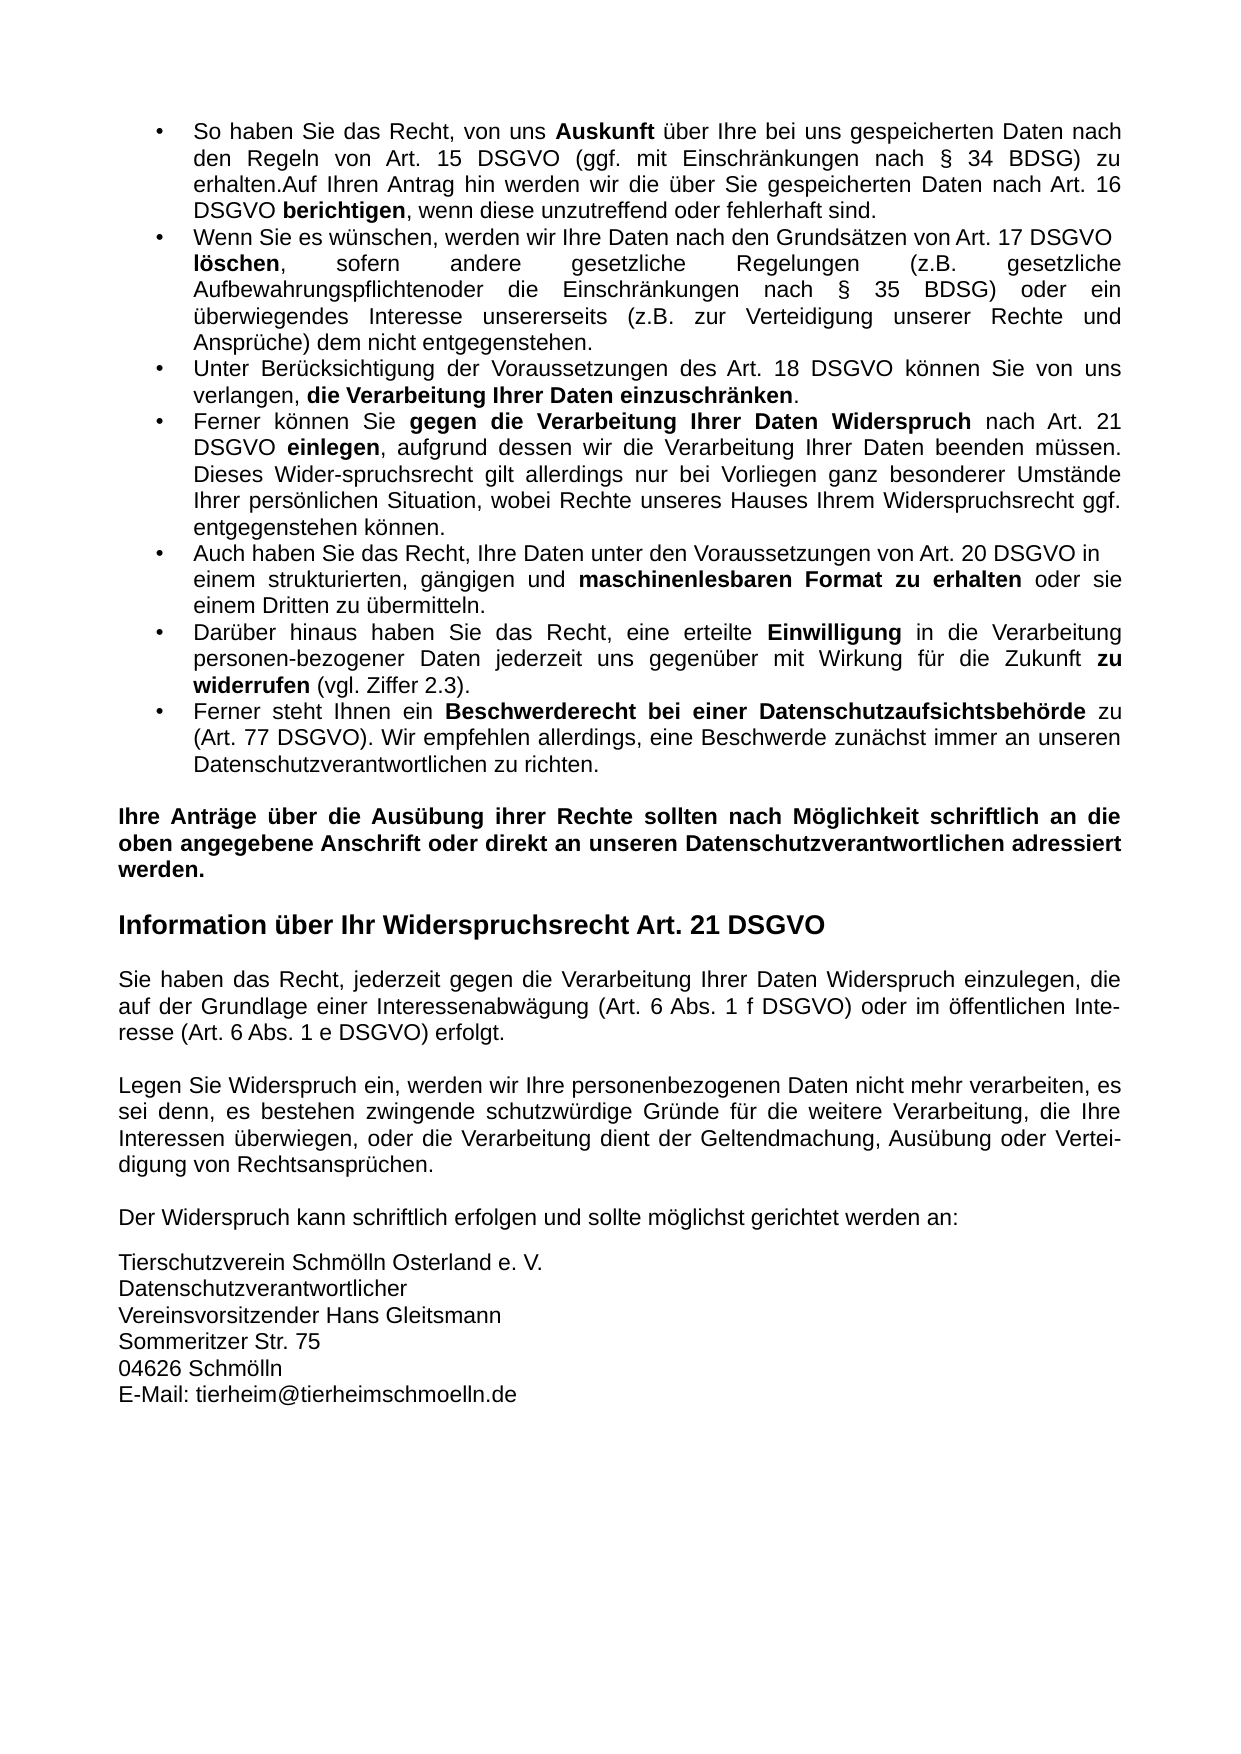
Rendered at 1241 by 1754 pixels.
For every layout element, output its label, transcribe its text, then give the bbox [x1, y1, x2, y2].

list Darüber hinaus haben Sie das Recht, eine erteilte Einwilligung in die Verarbeitung personen-bezogener Daten jederzeit uns gegenüber mit Wirkung für die Zukunft zu widerrufen (vgl. Ziffer 2.3). [156, 619, 1122, 698]
list Wenn Sie es wünschen, werden wir Ihre Daten nach den Grundsätzen von Art. 17 DSGVO [156, 223, 1122, 250]
list Unter Berücksichtigung der Voraussetzungen des Art. 18 DSGVO können Sie von uns verlangen, die Verarbeitung Ihrer Daten einzuschränken. [156, 355, 1122, 408]
text Vereinsvorsitzender Hans Gleitsmann [118, 1302, 1122, 1328]
text Information über Ihr Widerspruchsrecht Art. 21 DSGVO [118, 909, 1122, 940]
list Ferner steht Ihnen ein Beschwerderecht bei einer Datenschutzaufsichtsbehörde zu (Art. 77 DSGVO). Wir empfehlen allerdings, eine Beschwerde zunächst immer an unseren Datenschutzverantwortlichen zu richten. [156, 698, 1122, 777]
text Tierschutzverein Schmölln Osterland e. V. [118, 1249, 1122, 1275]
text Datenschutzverantwortlicher [118, 1275, 1122, 1302]
text E-Mail: tierheim@tierheimschmoelln.de [118, 1381, 1122, 1407]
list So haben Sie das Recht, von uns Auskunft über Ihre bei uns gespeicherten Daten nach den Regeln von Art. 15 DSGVO (ggf. mit Einschränkungen nach § 34 BDSG) zu erhalten.Auf Ihren Antrag hin werden wir die über Sie gespeicherten Daten nach Art. 16 DSGVO berichtigen, wenn diese unzutreffend oder fehlerhaft sind. [156, 118, 1122, 223]
list löschen, sofern andere gesetzliche Regelungen (z.B. gesetzliche Aufbewahrungspflichtenoder die Einschränkungen nach § 35 BDSG) oder ein überwiegendes Interesse unsererseits (z.B. zur Verteidigung unserer Rechte und Ansprüche) dem nicht entgegenstehen. [156, 250, 1122, 355]
list Ferner können Sie gegen die Verarbeitung Ihrer Daten Widerspruch nach Art. 21 DSGVO einlegen, aufgrund dessen wir die Verarbeitung Ihrer Daten beenden müssen. Dieses Wider-spruchsrecht gilt allerdings nur bei Vorliegen ganz besonderer Umstände Ihrer persönlichen Situation, wobei Rechte unseres Hauses Ihrem Widerspruchsrecht ggf. entgegenstehen können. [156, 408, 1122, 540]
text Legen Sie Widerspruch ein, werden wir Ihre personenbezogenen Daten nicht mehr verarbeiten, es sei denn, es bestehen zwingende schutzwürdige Gründe für die weitere Verarbeitung, die Ihre Interessen überwiegen, oder die Verarbeitung dient der Geltendmachung, Ausübung oder Vertei-digung von Rechtsansprüchen. [118, 1072, 1122, 1177]
text Sie haben das Recht, jederzeit gegen die Verarbeitung Ihrer Daten Widerspruch einzulegen, die auf der Grundlage einer Interessenabwägung (Art. 6 Abs. 1 f DSGVO) oder im öffentlichen Inte-resse (Art. 6 Abs. 1 e DSGVO) erfolgt. [118, 966, 1122, 1045]
text Der Widerspruch kann schriftlich erfolgen und sollte möglichst gerichtet werden an: [118, 1203, 1122, 1230]
text Sommeritzer Str. 75 [118, 1328, 1122, 1354]
text Ihre Anträge über die Ausübung ihrer Rechte sollten nach Möglichkeit schriftlich an die oben angegebene Anschrift oder direkt an unseren Datenschutzverantwortlichen adressiert werden. [118, 803, 1122, 882]
text 04626 Schmölln [118, 1354, 1122, 1381]
list Auch haben Sie das Recht, Ihre Daten unter den Voraussetzungen von Art. 20 DSGVO in [156, 540, 1122, 566]
list einem strukturierten, gängigen und maschinenlesbaren Format zu erhalten oder sie einem Dritten zu übermitteln. [156, 566, 1122, 619]
